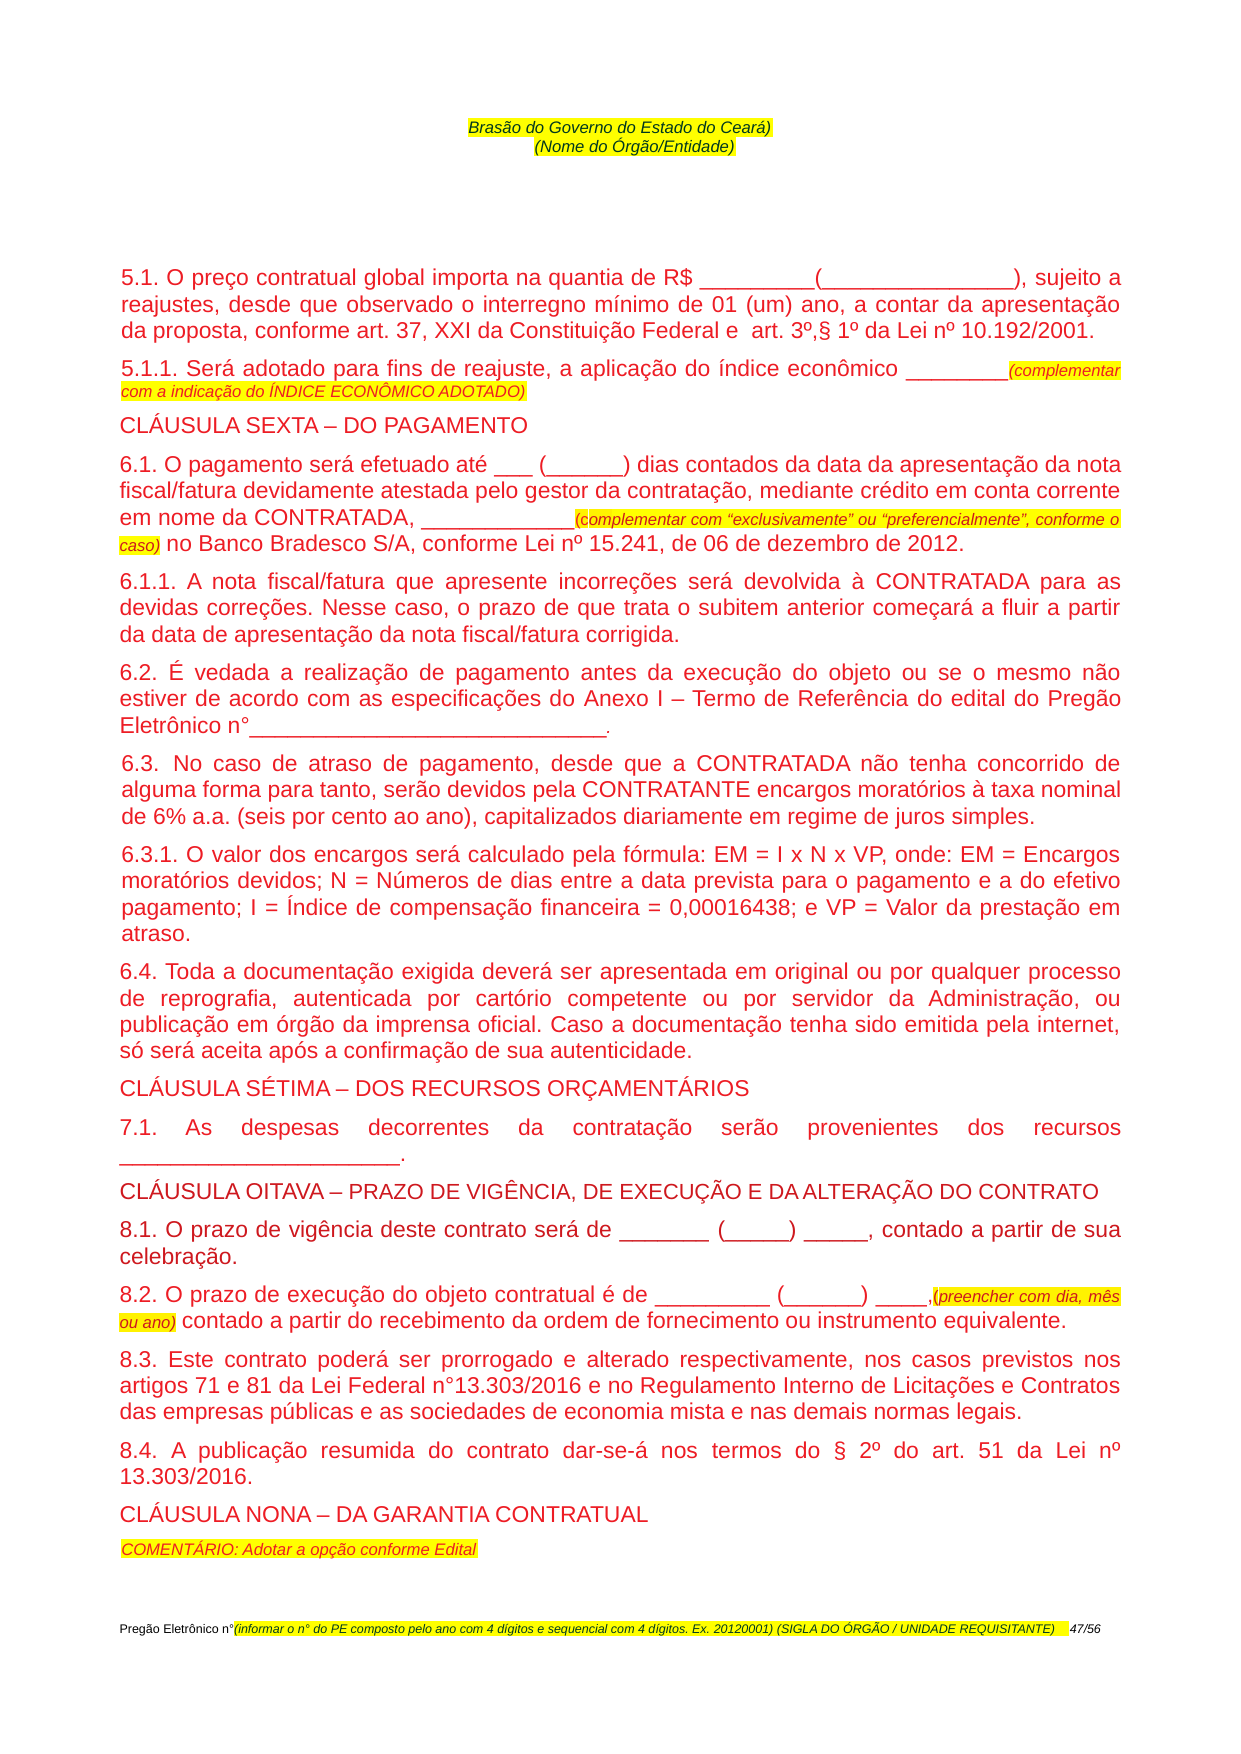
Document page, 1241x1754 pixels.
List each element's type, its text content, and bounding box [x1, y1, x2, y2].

text 6.4. Toda a documentação exigida deverá ser apresentada em original ou por qualquer processo de reprografia, autenticada por cartório competente ou por servidor da Administração, ou publicação em órgão da imprensa oficial. Caso a documentação tenha sido emitida pela internet, só será aceita após a confirmação de sua autenticidade. [119, 958, 1121, 1063]
text 6.2. É vedada a realização de pagamento antes da execução do objeto ou se o mesmo não estiver de acordo com as especificações do Anexo I – Termo de Referência do edital do Pregão Eletrônico n°____________________________. [119, 659, 1121, 738]
text 8.2. O prazo de execução do objeto contratual é de _________ (______) ____,(preencher com dia, mês ou ano) contado a partir do recebimento da ordem de fornecimento ou instrumento equivalente. [119, 1281, 1121, 1334]
text 8.1. O prazo de vigência deste contrato será de _______ (_____) _____, contado a partir de sua celebração. [119, 1216, 1121, 1269]
text 8.4. A publicação resumida do contrato dar-se-á nos termos do § 2º do art. 51 da Lei nº 13.303/2016. [119, 1437, 1121, 1489]
text 6.1. O pagamento será efetuado até ___ (______) dias contados da data da apresentação da nota fiscal/fatura devidamente atestada pelo gestor da contratação, mediante crédito em conta corrente em nome da CONTRATADA, ____________(complementar com “exclusivamente” ou “preferencialmente”, conforme o caso) no Banco Bradesco S/A, conforme Lei nº 15.241, de 06 de dezembro de 2012. [119, 451, 1121, 556]
text COMENTÁRIO: Adotar a opção conforme Edital [121, 1539, 1121, 1558]
text CLÁUSULA OITAVA – PRAZO DE VIGÊNCIA, DE EXECUÇÃO E DA ALTERAÇÃO DO CONTRATO [119, 1178, 1121, 1204]
text 5.1. O preço contratual global importa na quantia de R$ _________(_______________), sujeito a reajustes, desde que observado o interregno mínimo de 01 (um) ano, a contar da apresentação da proposta, conforme art. 37, XXI da Constituição Federal e art. 3º,§ 1º da Lei nº 10.192/2001. [121, 264, 1121, 343]
text 6.3. No caso de atraso de pagamento, desde que a CONTRATADA não tenha concorrido de alguma forma para tanto, serão devidos pela CONTRATANTE encargos moratórios à taxa nominal de 6% a.a. (seis por cento ao ano), capitalizados diariamente em regime de juros simples. [121, 750, 1121, 829]
text CLÁUSULA SÉTIMA – DOS RECURSOS ORÇAMENTÁRIOS [119, 1075, 1121, 1102]
text CLÁUSULA SEXTA – DO PAGAMENTO [119, 412, 1121, 439]
text 8.3. Este contrato poderá ser prorrogado e alterado respectivamente, nos casos previstos nos artigos 71 e 81 da Lei Federal n°13.303/2016 e no Regulamento Interno de Licitações e Contratos das empresas públicas e as sociedades de economia mista e nas demais normas legais. [119, 1346, 1121, 1425]
text 6.1.1. A nota fiscal/fatura que apresente incorreções será devolvida à CONTRATADA para as devidas correções. Nesse caso, o prazo de que trata o subitem anterior começará a fluir a partir da data de apresentação da nota fiscal/fatura corrigida. [119, 568, 1121, 647]
text 6.3.1. O valor dos encargos será calculado pela fórmula: EM = I x N x VP, onde: EM = Encargos moratórios devidos; N = Números de dias entre a data prevista para o pagamento e a do efetivo pagamento; I = Índice de compensação financeira = 0,00016438; e VP = Valor da prestação em atraso. [121, 841, 1121, 946]
text 5.1.1. Será adotado para fins de reajuste, a aplicação do índice econômico ________(complementar com a indicação do ÍNDICE ECONÔMICO ADOTADO) [121, 355, 1121, 401]
text CLÁUSULA NONA – DA GARANTIA CONTRATUAL [119, 1501, 1121, 1527]
text 7.1. As despesas decorrentes da contratação serão provenientes dos recursos ______________________. [119, 1114, 1121, 1166]
